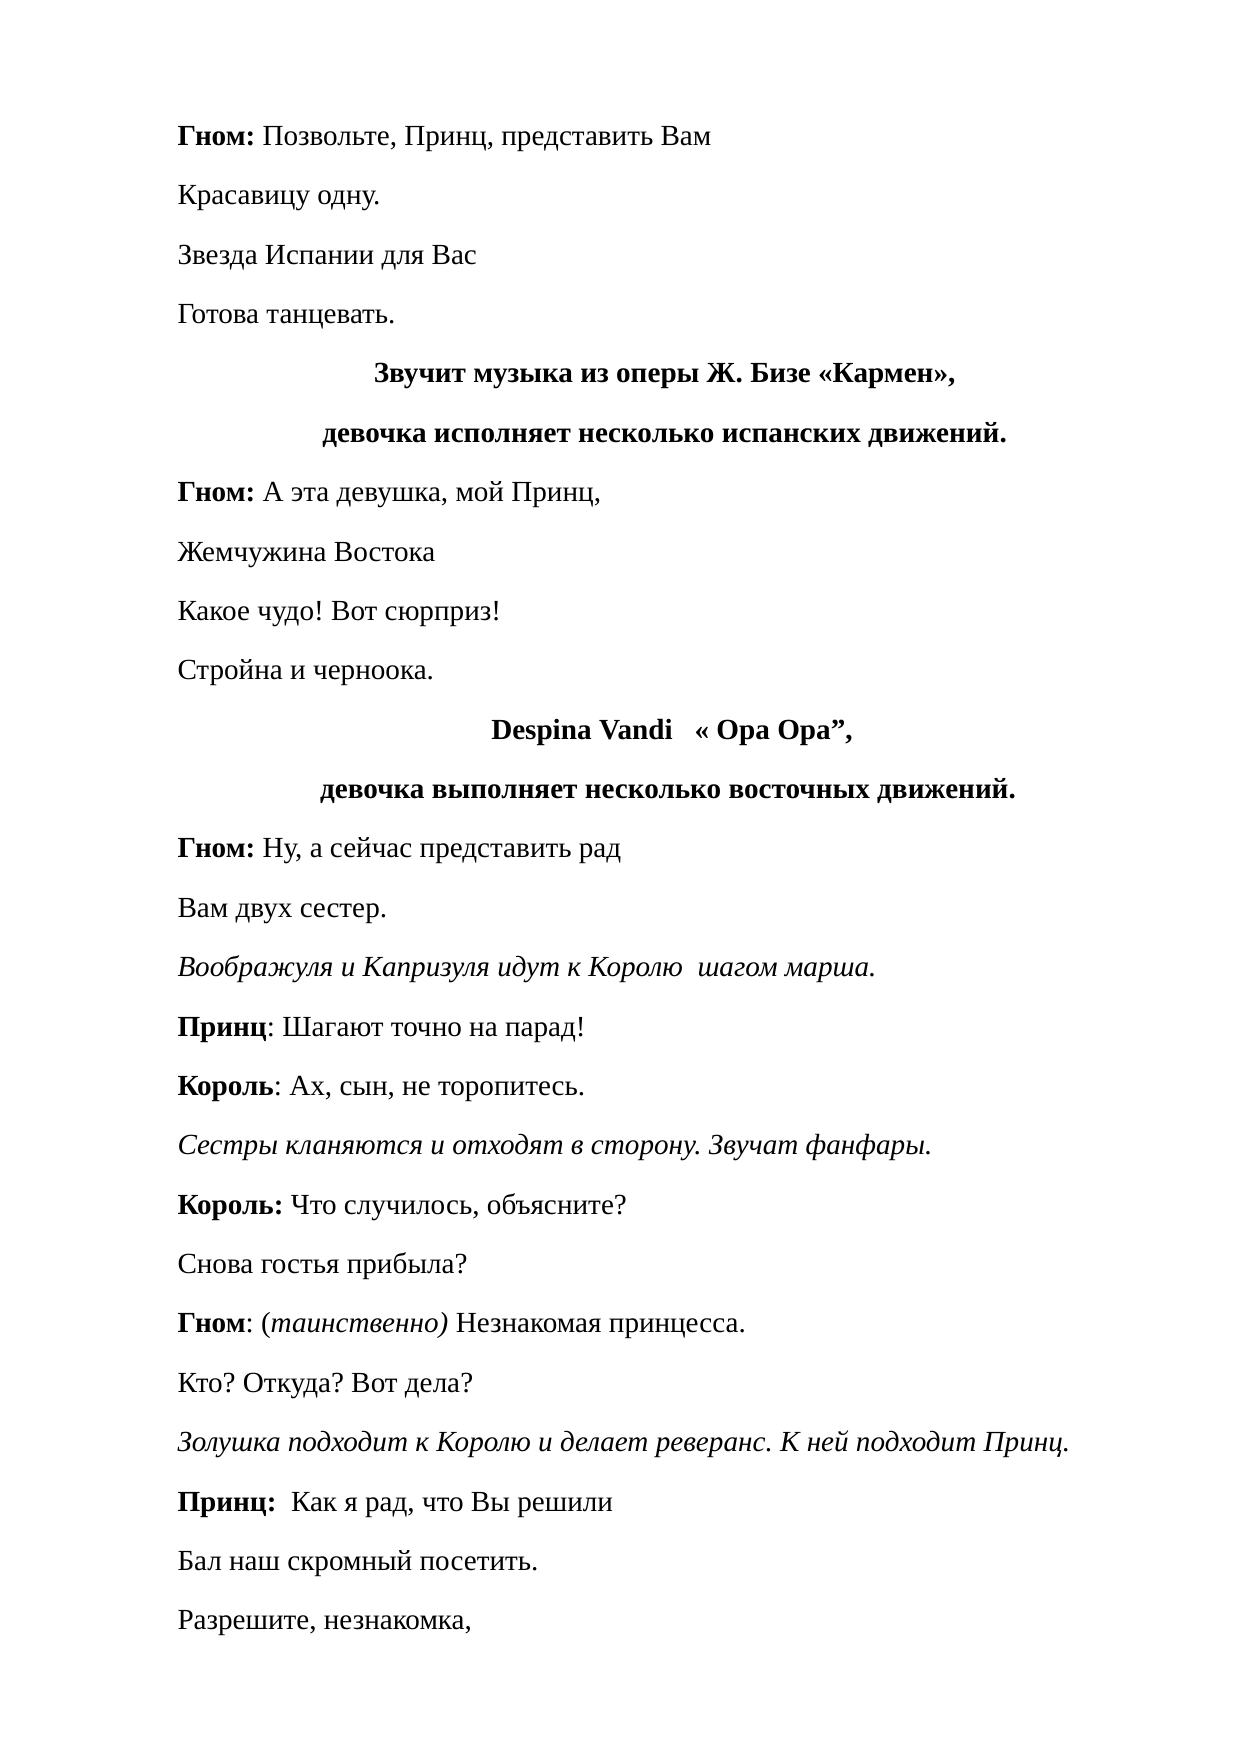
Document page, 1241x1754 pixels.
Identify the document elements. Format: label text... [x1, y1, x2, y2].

text Король: Ах, сын, не торопитесь. [177, 1068, 1152, 1102]
text Вам двух сестер. [177, 890, 1152, 923]
text Гном: (таинственно) Незнакомая принцесса. [177, 1306, 1152, 1339]
text девочка выполняет несколько восточных движений. [177, 771, 1152, 805]
text Снова гостья прибыла? [177, 1246, 1152, 1280]
text Воображуля и Капризуля идут к Королю шагом марша. [177, 949, 1152, 983]
text Какое чудо! Вот сюрприз! [177, 593, 1152, 627]
text Гном: Позвольте, Принц, представить Вам [177, 118, 1152, 152]
text Бал наш скромный посетить. [177, 1543, 1152, 1577]
text Разрешите, незнакомка, [177, 1602, 1152, 1636]
text Красавицу одну. [177, 177, 1152, 211]
text Сестры кланяются и отходят в сторону. Звучат фанфары. [177, 1127, 1152, 1161]
text Принц: Как я рад, что Вы решили [177, 1484, 1152, 1517]
text Кто? Откуда? Вот дела? [177, 1365, 1152, 1398]
text Золушка подходит к Королю и делает реверанс. К ней подходит Принц. [177, 1424, 1152, 1458]
text Гном: Ну, а сейчас представить рад [177, 831, 1152, 864]
text Гном: А эта девушка, мой Принц, [177, 474, 1152, 508]
text Звучит музыка из оперы Ж. Бизе «Кармен», [177, 356, 1152, 389]
text Despina Vandi « Opa Opa”, [177, 712, 1152, 745]
text Стройна и черноока. [177, 652, 1152, 686]
text девочка исполняет несколько испанских движений. [177, 415, 1152, 448]
text Звезда Испании для Вас [177, 237, 1152, 270]
text Принц: Шагают точно на парад! [177, 1009, 1152, 1042]
text Король: Что случилось, объясните? [177, 1187, 1152, 1220]
text Жемчужина Востока [177, 534, 1152, 567]
text Готова танцевать. [177, 296, 1152, 330]
